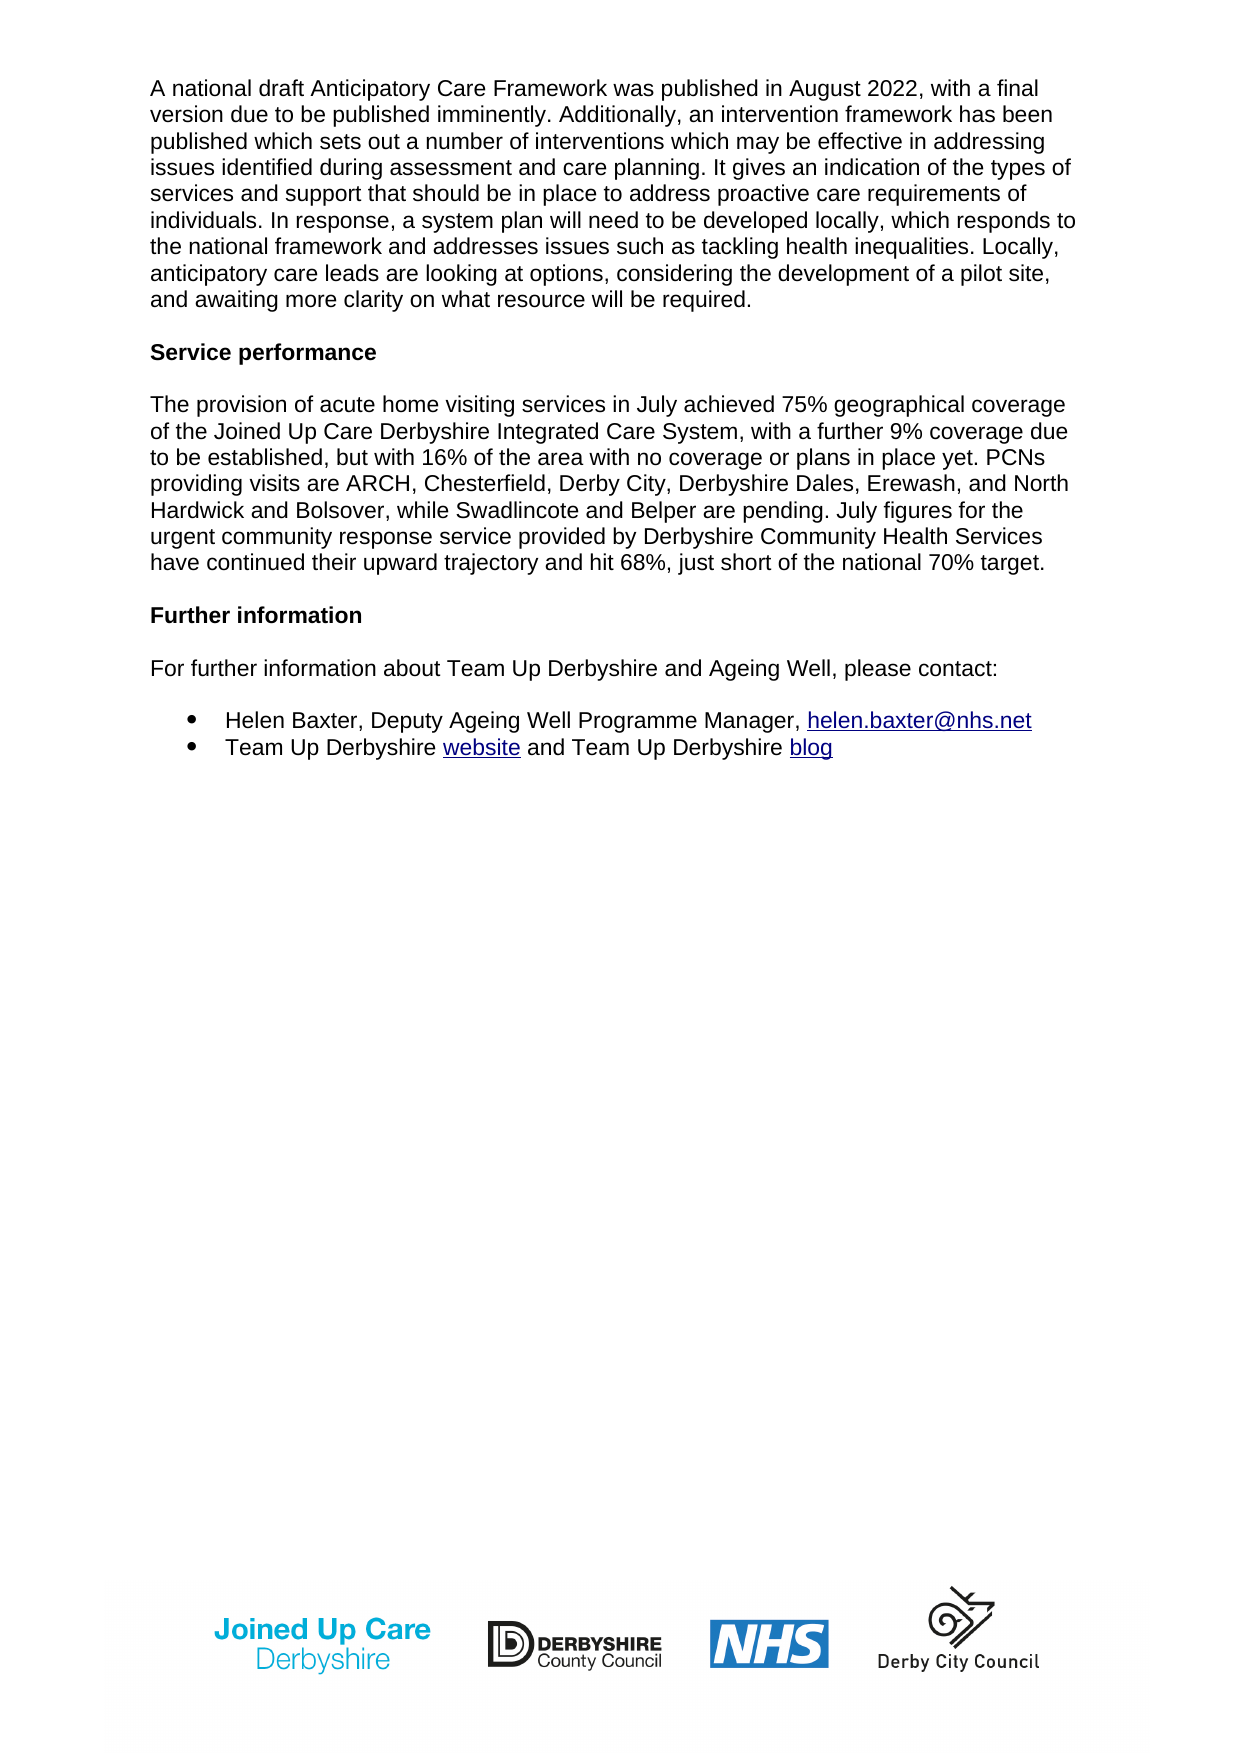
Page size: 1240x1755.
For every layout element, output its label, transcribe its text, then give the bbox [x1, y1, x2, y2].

text For further information about Team Up Derbyshire and Ageing Well, please contact: [150, 655, 1089, 681]
text A national draft Anticipatory Care Framework was published in August 2022, with a final version due to be published imminently. Additionally, an intervention framework has been published which sets out a number of interventions which may be effective in addressing issues identified during assessment and care planning. It gives an indication of the types of services and support that should be in place to address proactive care requirements of individuals. In response, a system plan will need to be developed locally, which responds to the national framework and addresses issues such as tackling health inequalities. Locally, anticipatory care leads are looking at options, considering the development of a pilot site, and awaiting more clarity on what resource will be required. [150, 75, 1089, 312]
list Team Up Derbyshire website and Team Up Derbyshire blog [187, 734, 1089, 761]
text Service performance [150, 338, 1089, 365]
text Further information [150, 602, 1089, 628]
list Helen Baxter, Deputy Ageing Well Programme Manager, helen.baxter@nhs.net [187, 707, 1089, 734]
text The provision of acute home visiting services in July achieved 75% geographical coverage of the Joined Up Care Derbyshire Integrated Care System, with a further 9% coverage due to be established, but with 16% of the area with no coverage or plans in place yet. PCNs providing visits are ARCH, Chesterfield, Derby City, Derbyshire Dales, Erewash, and North Hardwick and Bolsover, while Swadlincote and Belper are pending. July figures for the urgent community response service provided by Derbyshire Community Health Services have continued their upward trajectory and hit 68%, just short of the national 70% target. [150, 391, 1089, 576]
